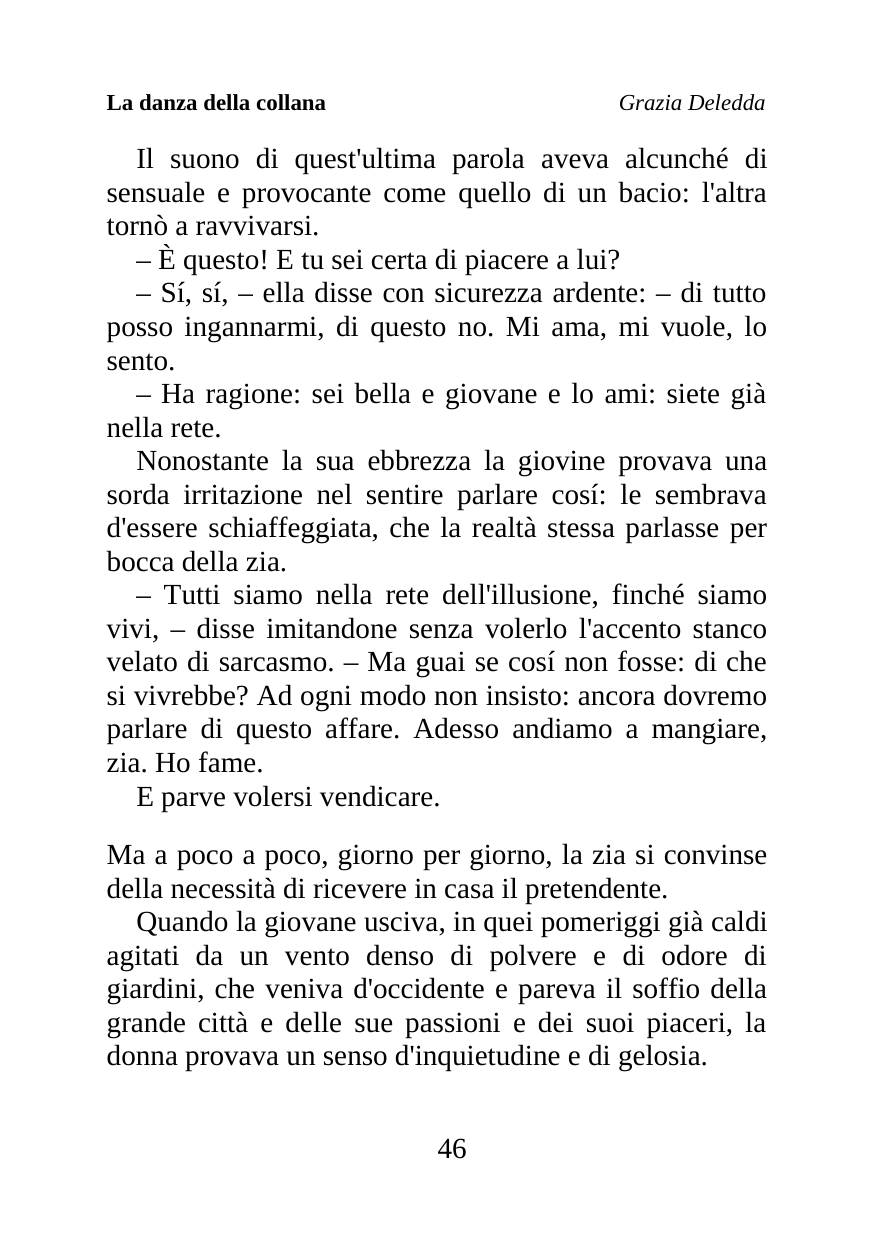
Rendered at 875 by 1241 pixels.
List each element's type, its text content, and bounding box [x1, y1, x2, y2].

text Nonostante la sua ebbrezza la giovine provava una sorda irritazione nel sentire parlare cosí: le sembrava d'essere schiaffeggiata, che la realtà stessa parlasse per bocca della zia. [106, 443, 768, 577]
text Quando la giovane usciva, in quei pomeriggi già caldi agitati da un vento denso di polvere e di odore di giardini, che veniva d'occidente e pareva il soffio della grande città e delle sue passioni e dei suoi piaceri, la donna provava un senso d'inquietudine e di gelosia. [106, 904, 768, 1072]
text Il suono di quest'ultima parola aveva alcunché di sensuale e provocante come quello di un bacio: l'altra tornò a ravvivarsi. [106, 141, 768, 242]
text Ma a poco a poco, giorno per giorno, la zia si convinse della necessità di ricevere in casa il pretendente. [106, 837, 768, 904]
text – Sí, sí, – ella disse con sicurezza ardente: – di tutto posso ingannarmi, di questo no. Mi ama, mi vuole, lo sento. [106, 276, 768, 376]
text – Ha ragione: sei bella e giovane e lo ami: siete già nella rete. [106, 376, 768, 443]
text – È questo! E tu sei certa di piacere a lui? [106, 242, 768, 276]
text – Tutti siamo nella rete dell'illusione, finché siamo vivi, – disse imitandone senza volerlo l'accento stanco velato di sarcasmo. – Ma guai se cosí non fosse: di che si vivrebbe? Ad ogni modo non insisto: ancora dovremo parlare di questo affare. Adesso andiamo a mangiare, zia. Ho fame. [106, 577, 768, 779]
text E parve volersi vendicare. [106, 779, 768, 812]
